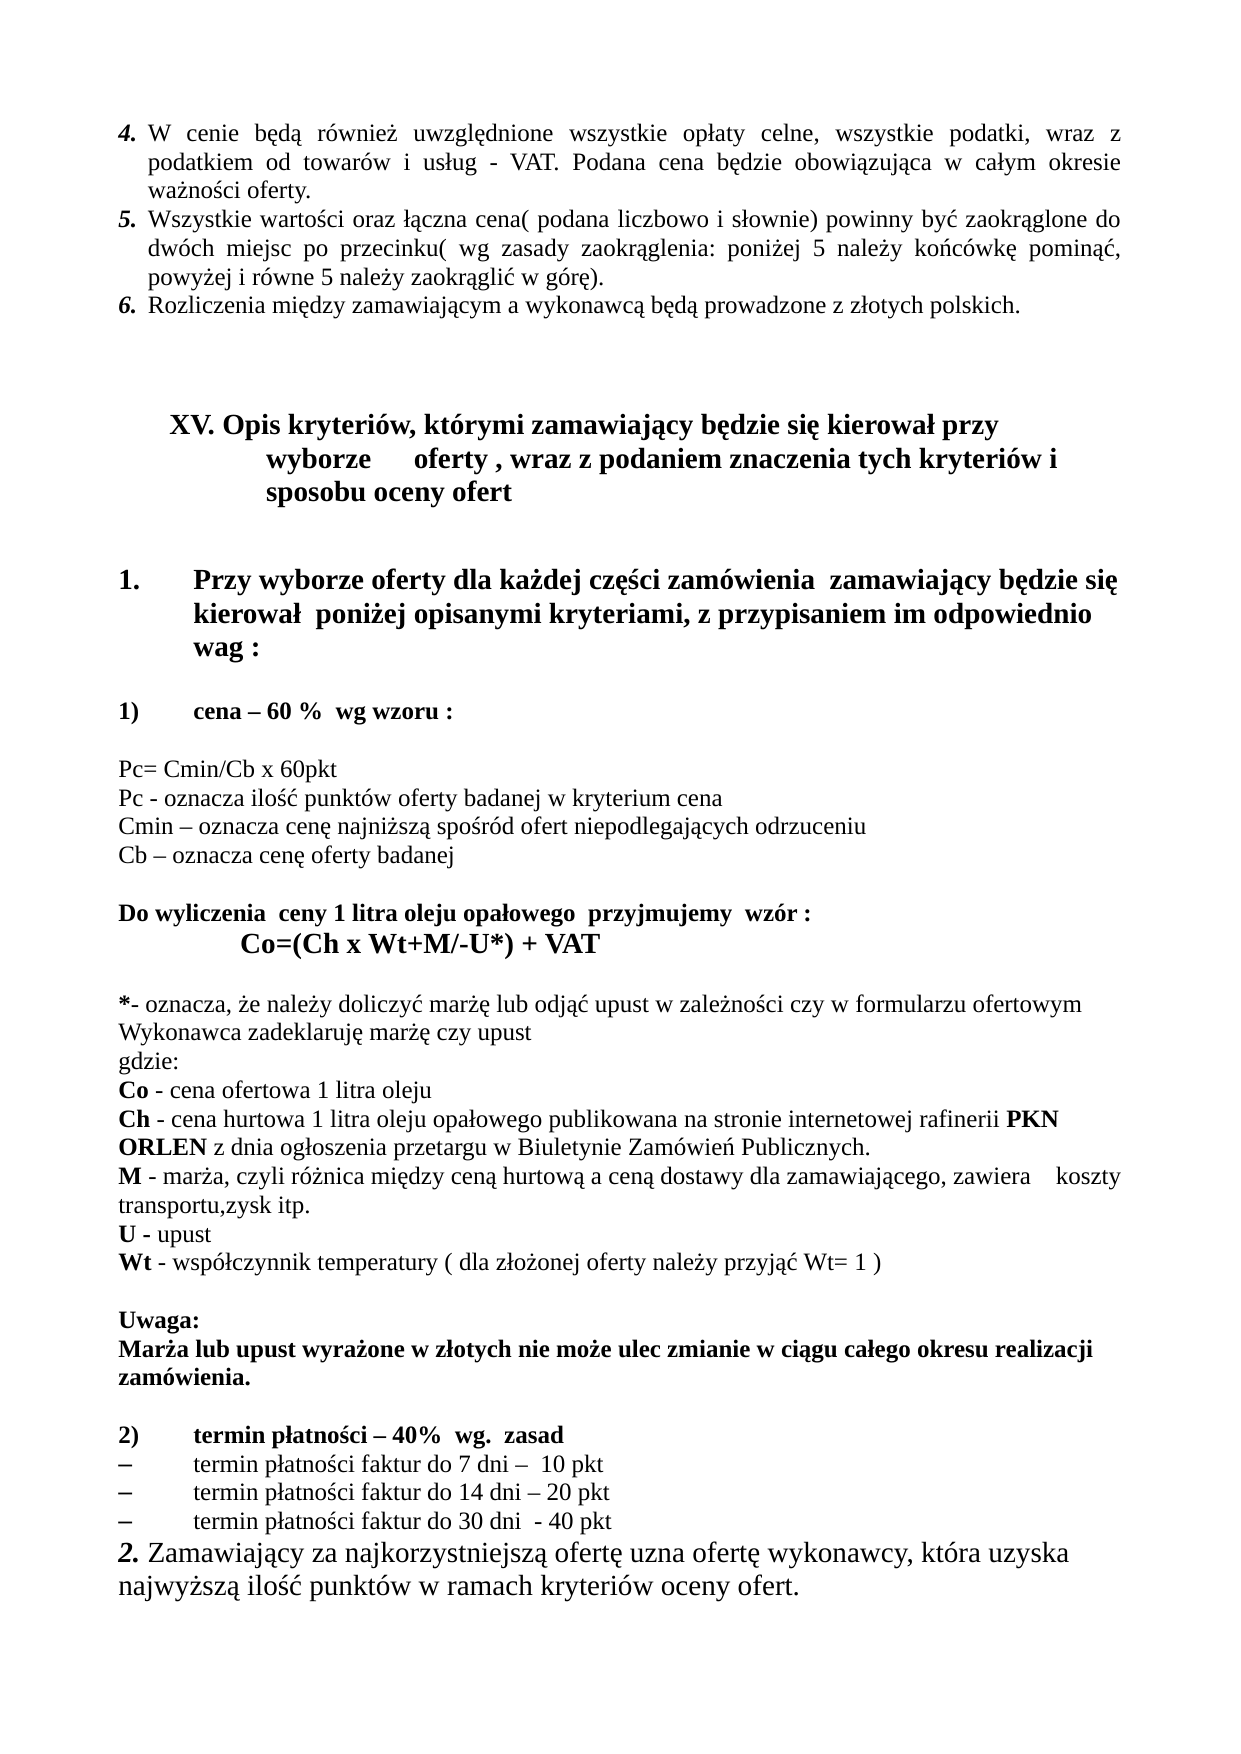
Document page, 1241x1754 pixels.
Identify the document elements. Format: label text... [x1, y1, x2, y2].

list termin płatności faktur do 14 dni – 20 pkt [118, 1477, 1122, 1506]
list termin płatności – 40% wg. zasad [118, 1420, 1122, 1449]
subtitle XV. Opis kryteriów, którymi zamawiający będzie się kierował przy wyborze oferty , wraz z podaniem znaczenia tych kryteriów i sposobu oceny ofert [118, 407, 1122, 508]
text U - upust [118, 1219, 1122, 1247]
list W cenie będą również uwzględnione wszystkie opłaty celne, wszystkie podatki, wraz z podatkiem od towarów i usług - VAT. Podana cena będzie obowiązująca w całym okresie ważności oferty. [118, 118, 1122, 204]
list termin płatności faktur do 7 dni – 10 pkt [118, 1449, 1122, 1477]
text Pc= Cmin/Cb x 60pkt [118, 754, 1122, 783]
text gdzie: [118, 1046, 1122, 1075]
list Rozliczenia między zamawiającym a wykonawcą będą prowadzone z złotych polskich. [118, 291, 1122, 319]
text Pc - oznacza ilość punktów oferty badanej w kryterium cena [118, 783, 1122, 811]
list cena – 60 % wg wzoru : [118, 696, 1122, 725]
text M - marża, czyli różnica między ceną hurtową a ceną dostawy dla zamawiającego, zawiera koszty transportu,zysk itp. [118, 1161, 1122, 1219]
text Co - cena ofertowa 1 litra oleju [118, 1075, 1122, 1104]
text Cmin – oznacza cenę najniższą spośród ofert niepodlegających odrzuceniu [118, 811, 1122, 840]
text Cb – oznacza cenę oferty badanej [118, 840, 1122, 869]
text 2. Zamawiający za najkorzystniejszą ofertę uzna ofertę wykonawcy, która uzyska najwyższą ilość punktów w ramach kryteriów oceny ofert. [118, 1535, 1122, 1602]
text *- oznacza, że należy doliczyć marżę lub odjąć upust w zależności czy w formularzu ofertowym Wykonawca zadeklaruję marżę czy upust [118, 989, 1122, 1046]
text Wt - współczynnik temperatury ( dla złożonej oferty należy przyjąć Wt= 1 ) [118, 1247, 1122, 1276]
text Co=(Ch x Wt+M/-U*) + VAT [118, 926, 1122, 960]
list Przy wyborze oferty dla każdej części zamówienia zamawiający będzie się kierował poniżej opisanymi kryteriami, z przypisaniem im odpowiednio wag : [118, 562, 1122, 663]
text Ch - cena hurtowa 1 litra oleju opałowego publikowana na stronie internetowej rafinerii PKN ORLEN z dnia ogłoszenia przetargu w Biuletynie Zamówień Publicznych. [118, 1104, 1122, 1161]
text Do wyliczenia ceny 1 litra oleju opałowego przyjmujemy wzór : [118, 898, 1122, 926]
list termin płatności faktur do 30 dni - 40 pkt [118, 1506, 1122, 1535]
text Uwaga: [118, 1305, 1122, 1334]
list Wszystkie wartości oraz łączna cena( podana liczbowo i słownie) powinny być zaokrąglone do dwóch miejsc po przecinku( wg zasady zaokrąglenia: poniżej 5 należy końcówkę pominąć, powyżej i równe 5 należy zaokrąglić w górę). [118, 204, 1122, 291]
text Marża lub upust wyrażone w złotych nie może ulec zmianie w ciągu całego okresu realizacji zamówienia. [118, 1334, 1122, 1391]
